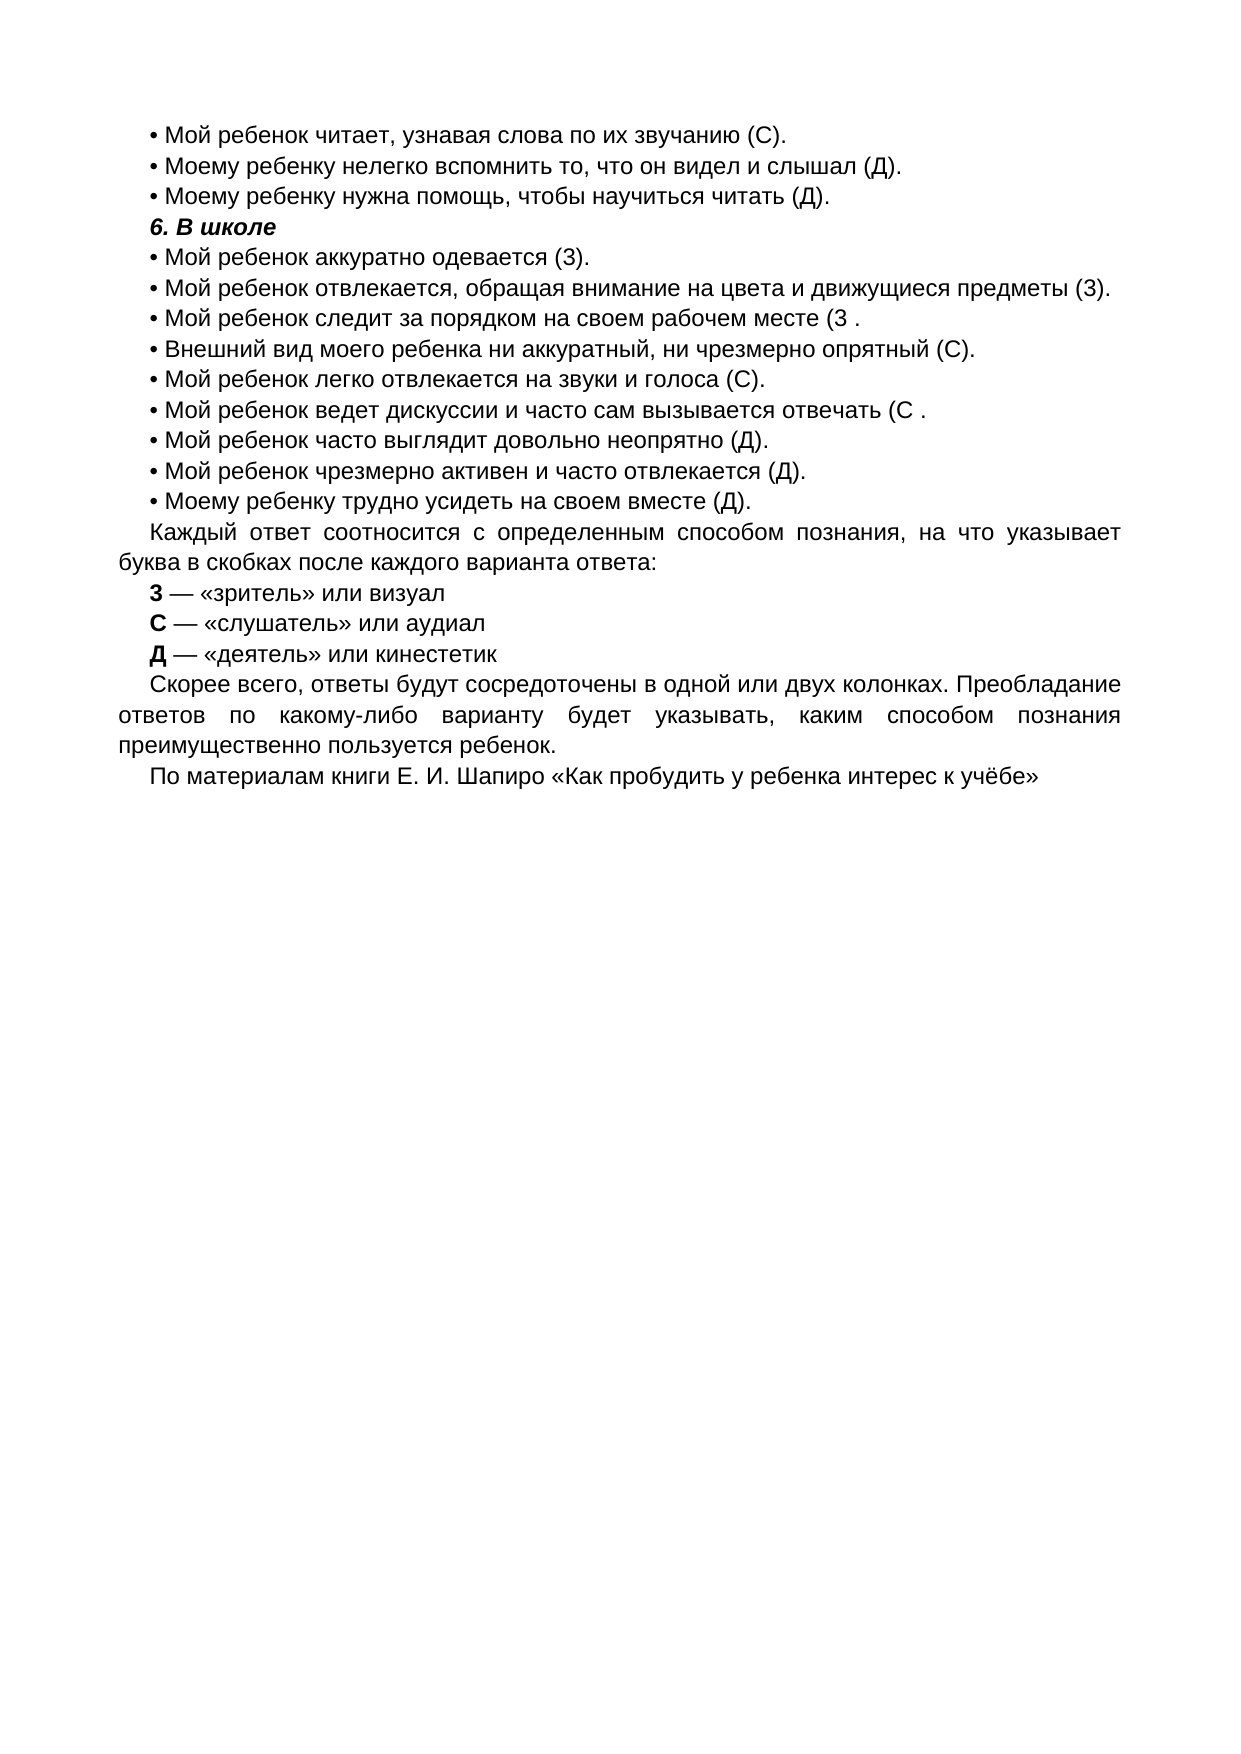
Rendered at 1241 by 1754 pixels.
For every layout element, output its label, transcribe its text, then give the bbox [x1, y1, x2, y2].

text • Моему ребенку нелегко вспомнить то, что он видел и слышал (Д). [118, 149, 1122, 179]
text • Мой ребенок чрезмерно активен и часто отвлекается (Д). [118, 454, 1122, 484]
text 3 — «зритель» или визуал [118, 576, 1122, 606]
text • Мой ребенок ведет дискуссии и часто сам вызывается отвечать (С . [118, 393, 1122, 423]
text • Моему ребенку трудно усидеть на своем вместе (Д). [118, 484, 1122, 515]
text Каждый ответ соотносится с определенным способом познания, на что указывает буква в скобках после каждого варианта ответа: [118, 515, 1122, 576]
text С — «слушатель» или аудиал [118, 606, 1122, 637]
text • Мой ребенок аккуратно одевается (3). [118, 240, 1122, 271]
text • Моему ребенку нужна помощь, чтобы научиться читать (Д). [118, 179, 1122, 210]
text • Внешний вид моего ребенка ни аккуратный, ни чрезмерно опрятный (С). [118, 332, 1122, 362]
text Д — «деятель» или кинестетик [118, 637, 1122, 667]
text • Мой ребенок отвлекается, обращая внимание на цвета и движущиеся предметы (3). [118, 271, 1122, 301]
text 6. В школе [118, 210, 1122, 240]
text • Мой ребенок следит за порядком на своем рабочем месте (3 . [118, 301, 1122, 332]
text • Мой ребенок часто выглядит довольно неопрятно (Д). [118, 423, 1122, 454]
text • Мой ребенок легко отвлекается на звуки и голоса (С). [118, 362, 1122, 393]
text • Мой ребенок читает, узнавая слова по их звучанию (С). [118, 118, 1122, 149]
text По материалам книги Е. И. Шапиро «Как пробудить у ребенка интерес к учёбе» [118, 759, 1122, 789]
text Скорее всего, ответы будут сосредоточены в одной или двух колонках. Преобладание ответов по какому-либо варианту будет указывать, каким способом познания преимущественно пользуется ребенок. [118, 667, 1122, 759]
